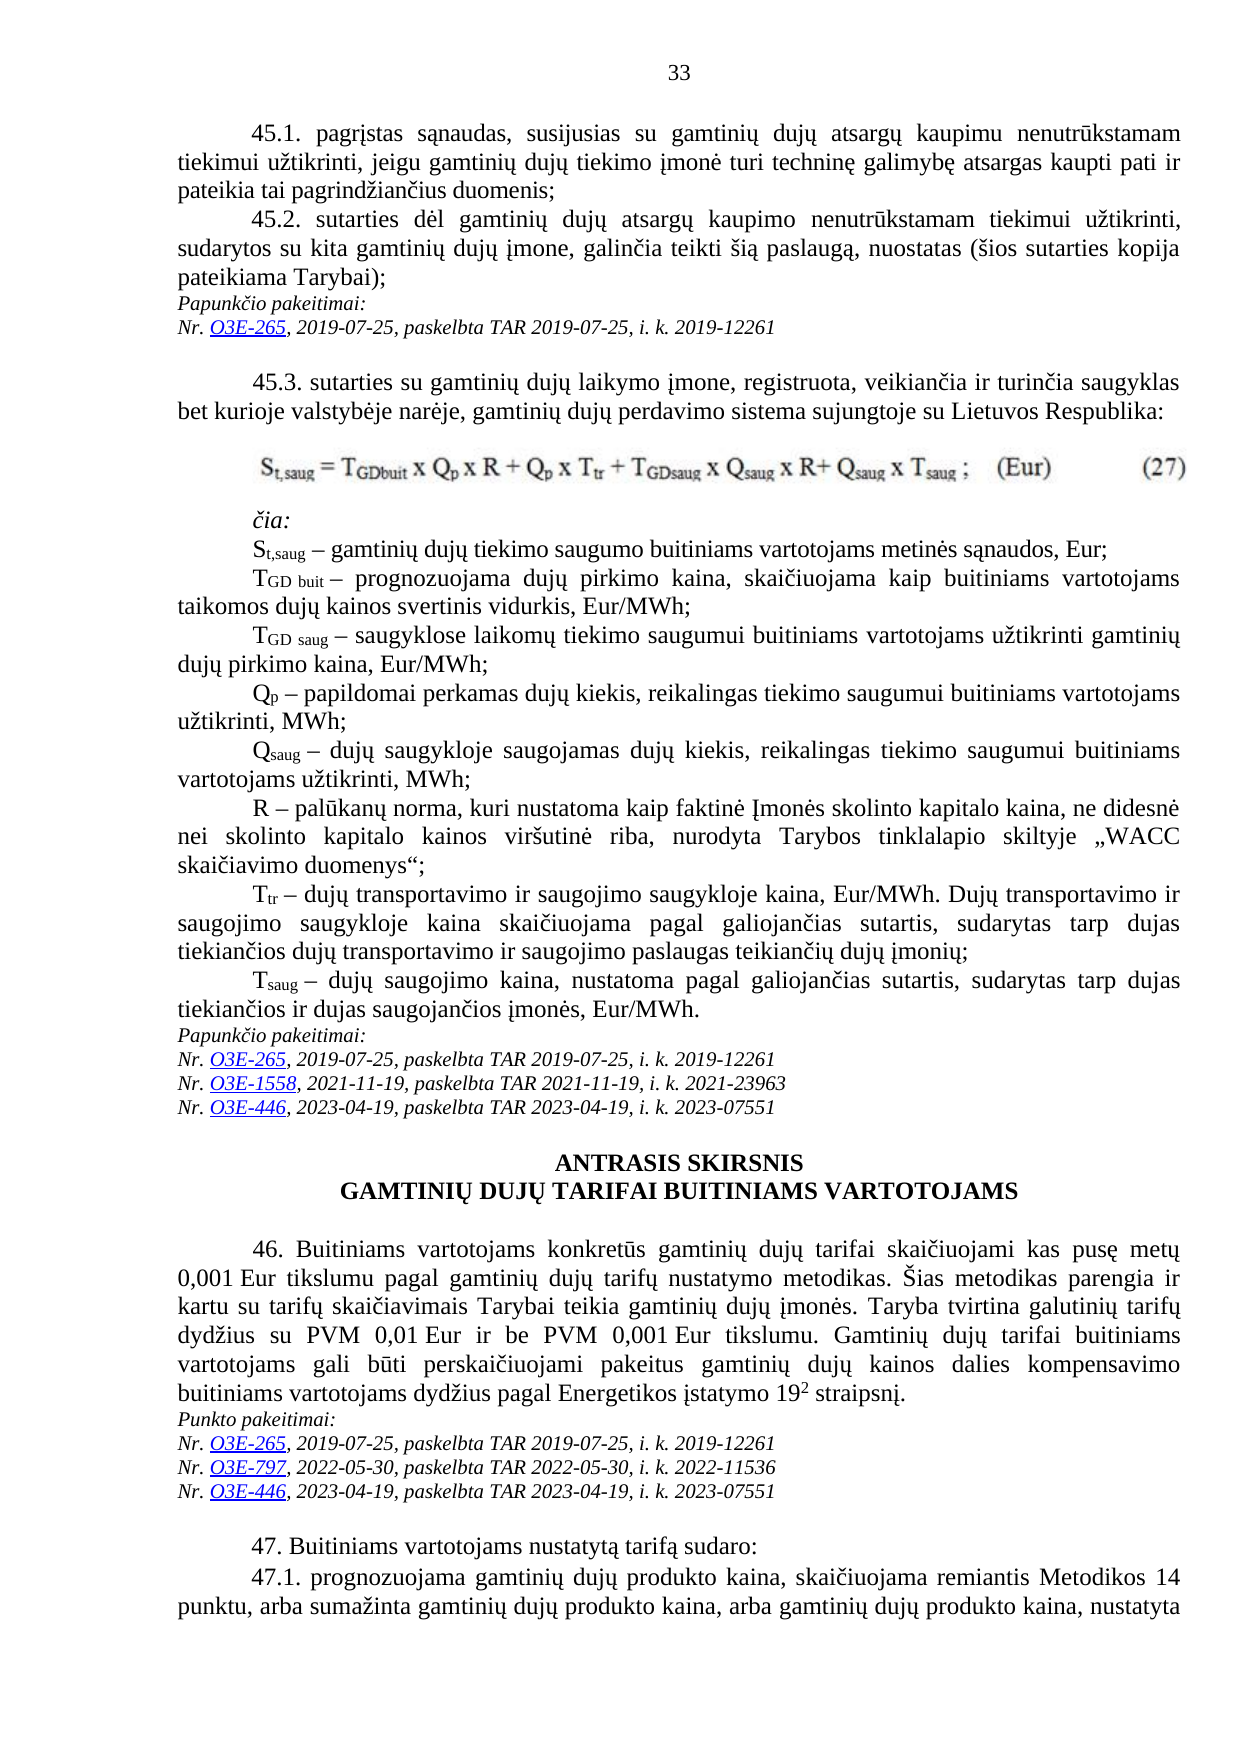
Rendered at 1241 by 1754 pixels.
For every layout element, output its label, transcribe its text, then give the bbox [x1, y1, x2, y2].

text Nr. O3E-446, 2023-04-19, paskelbta TAR 2023-04-19, i. k. 2023-07551 [177, 1479, 1181, 1503]
text Nr. O3E-1558, 2021-11-19, paskelbta TAR 2021-11-19, i. k. 2021-23963 [177, 1071, 1181, 1095]
text Papunkčio pakeitimai: [177, 1023, 1181, 1047]
text 45.3. sutarties su gamtinių dujų laikymo įmone, registruota, veikiančia ir turinčia saugyklas bet kurioje valstybėje narėje, gamtinių dujų perdavimo sistema sujungtoje su Lietuvos Respublika: [177, 367, 1181, 425]
text 45.2. sutarties dėl gamtinių dujų atsargų kaupimo nenutrūkstamam tiekimui užtikrinti, sudarytos su kita gamtinių dujų įmone, galinčia teikti šią paslaugą, nuostatas (šios sutarties kopija pateikiama Tarybai); [177, 204, 1181, 291]
text TGD saug – saugyklose laikomų tiekimo saugumui buitiniams vartotojams užtikrinti gamtinių dujų pirkimo kaina, Eur/MWh; [177, 620, 1181, 678]
text ANTRASIS SKIRSNIS [177, 1148, 1181, 1176]
text 47.1. prognozuojama gamtinių dujų produkto kaina, skaičiuojama remiantis Metodikos 14 punktu, arba sumažinta gamtinių dujų produkto kaina, arba gamtinių dujų produkto kaina, nustatyta [177, 1562, 1181, 1620]
text 45.1. pagrįstas sąnaudas, susijusias su gamtinių dujų atsargų kaupimu nenutrūkstamam tiekimui užtikrinti, jeigu gamtinių dujų tiekimo įmonė turi techninę galimybę atsargas kaupti pati ir pateikia tai pagrindžiančius duomenis; [177, 118, 1181, 204]
text 46. Buitiniams vartotojams konkretūs gamtinių dujų tarifai skaičiuojami kas pusę metų 0,001 Eur tikslumu pagal gamtinių dujų tarifų nustatymo metodikas. Šias metodikas parengia ir kartu su tarifų skaičiavimais Tarybai teikia gamtinių dujų įmonės. Taryba tvirtina galutinių tarifų dydžius su PVM 0,01 Eur ir be PVM 0,001 Eur tikslumu. Gamtinių dujų tarifai buitiniams vartotojams gali būti perskaičiuojami pakeitus gamtinių dujų kainos dalies kompensavimo buitiniams vartotojams dydžius pagal Energetikos įstatymo 192 straipsnį. [177, 1234, 1181, 1406]
text Nr. O3E-265, 2019-07-25, paskelbta TAR 2019-07-25, i. k. 2019-12261 [177, 315, 1181, 339]
text R – palūkanų norma, kuri nustatoma kaip faktinė Įmonės skolinto kapitalo kaina, ne didesnė nei skolinto kapitalo kainos viršutinė riba, nurodyta Tarybos tinklalapio skiltyje „WACC skaičiavimo duomenys“; [177, 793, 1181, 879]
text Nr. O3E-265, 2019-07-25, paskelbta TAR 2019-07-25, i. k. 2019-12261 [177, 1431, 1181, 1454]
text Qsaug – dujų saugykloje saugojamas dujų kiekis, reikalingas tiekimo saugumui buitiniams vartotojams užtikrinti, MWh; [177, 735, 1181, 793]
text Tsaug – dujų saugojimo kaina, nustatoma pagal galiojančias sutartis, sudarytas tarp dujas tiekiančios ir dujas saugojančios įmonės, Eur/MWh. [177, 965, 1181, 1023]
text GAMTINIŲ DUJŲ TARIFAI BUITINIAMS VARTOTOJAMS [177, 1176, 1181, 1205]
text Nr. O3E-265, 2019-07-25, paskelbta TAR 2019-07-25, i. k. 2019-12261 [177, 1047, 1181, 1071]
text 47. Buitiniams vartotojams nustatytą tarifą sudaro: [177, 1531, 1181, 1560]
text Punkto pakeitimai: [177, 1406, 1181, 1431]
text TGD buit – prognozuojama dujų pirkimo kaina, skaičiuojama kaip buitiniams vartotojams taikomos dujų kainos svertinis vidurkis, Eur/MWh; [177, 563, 1181, 620]
text Nr. O3E-446, 2023-04-19, paskelbta TAR 2023-04-19, i. k. 2023-07551 [177, 1095, 1181, 1119]
text čia: [177, 505, 1181, 534]
text Ttr – dujų transportavimo ir saugojimo saugykloje kaina, Eur/MWh. Dujų transportavimo ir saugojimo saugykloje kaina skaičiuojama pagal galiojančias sutartis, sudarytas tarp dujas tiekiančios dujų transportavimo ir saugojimo paslaugas teikiančių dujų įmonių; [177, 879, 1181, 965]
text St,saug – gamtinių dujų tiekimo saugumo buitiniams vartotojams metinės sąnaudos, Eur; [177, 534, 1181, 563]
text Qp – papildomai perkamas dujų kiekis, reikalingas tiekimo saugumui buitiniams vartotojams užtikrinti, MWh; [177, 678, 1181, 735]
text Nr. O3E-797, 2022-05-30, paskelbta TAR 2022-05-30, i. k. 2022-11536 [177, 1454, 1181, 1479]
text Papunkčio pakeitimai: [177, 291, 1181, 315]
